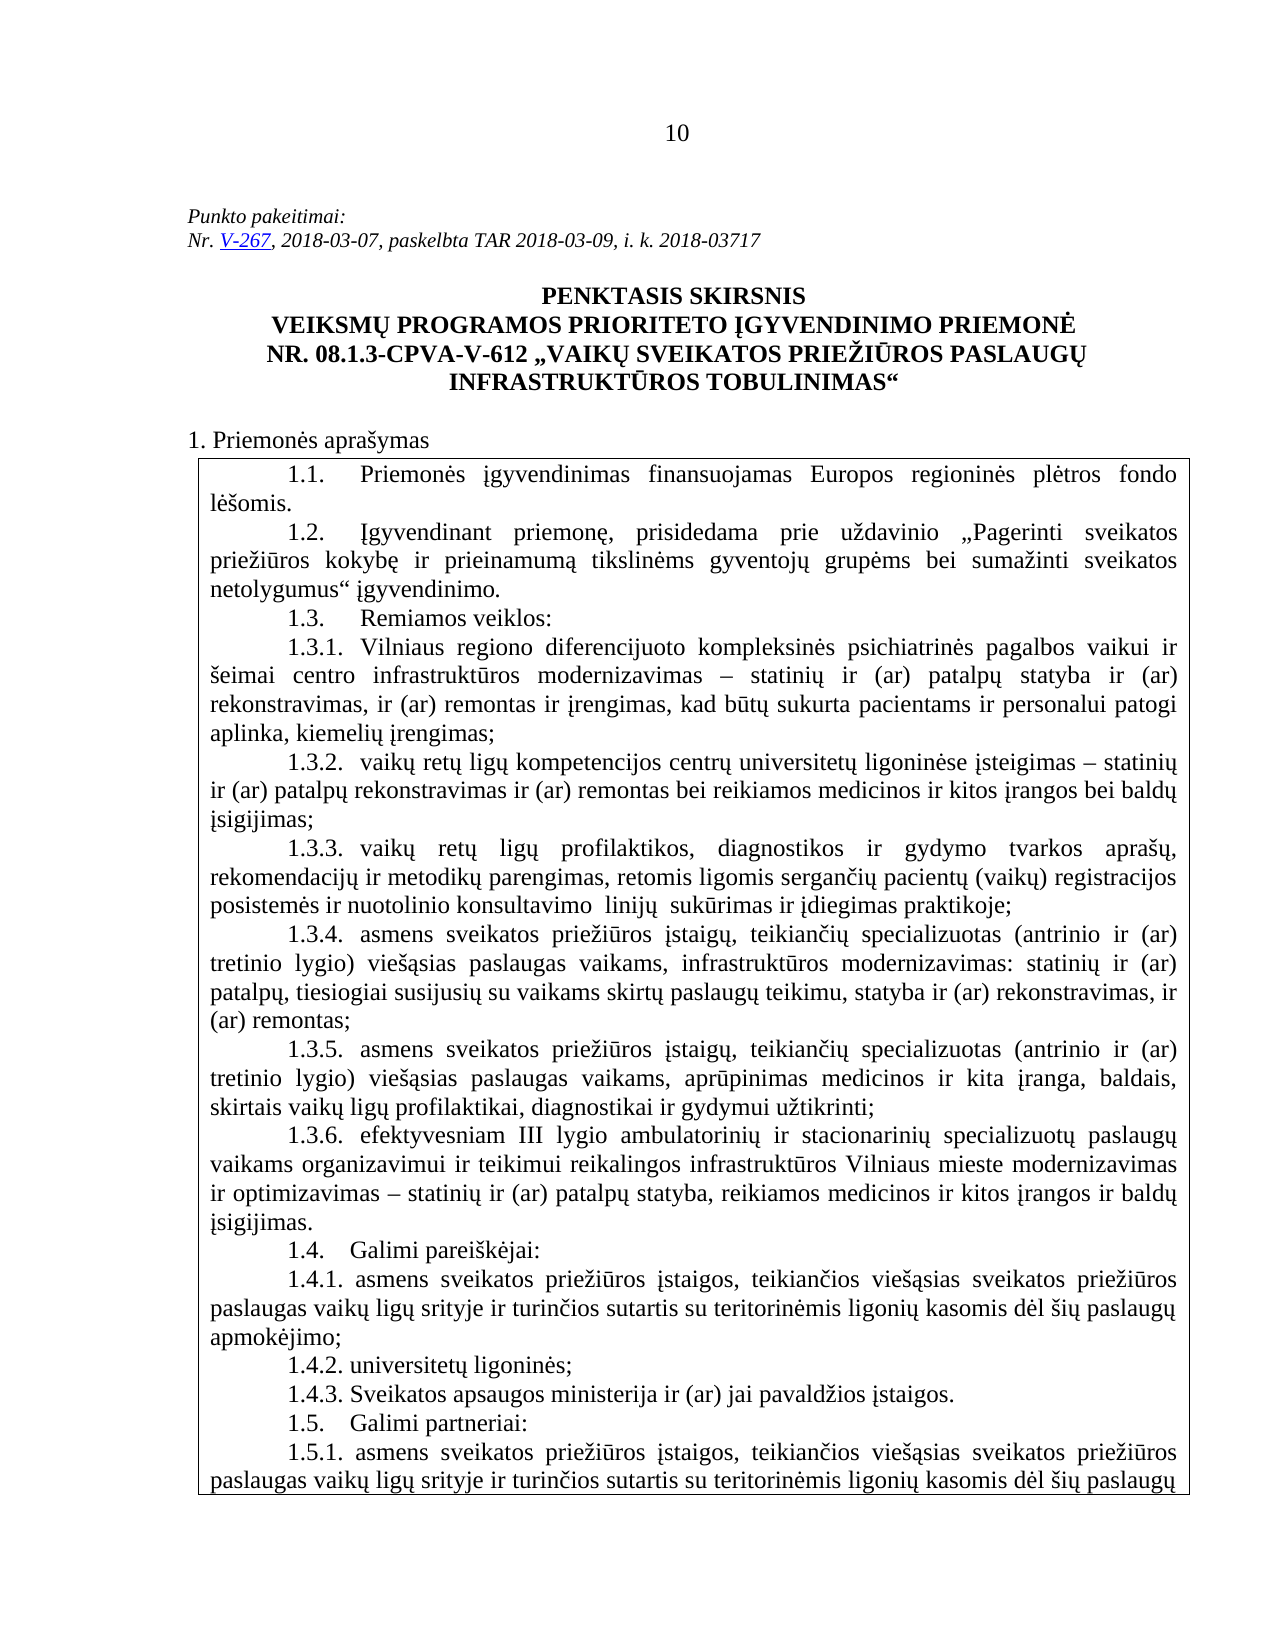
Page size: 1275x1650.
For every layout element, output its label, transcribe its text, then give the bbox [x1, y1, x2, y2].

text Punkto pakeitimai: [187, 204, 1167, 228]
table_cell 1.2. Įgyvendinant priemonę, prisidedama prie uždavinio „Pagerinti sveikatos priežiūros kokybę ir prieinamumą tikslinėms gyventojų grupėms bei sumažinti sveikatos netolygumus“ įgyvendinimo. [199, 517, 1189, 603]
text VEIKSMŲ PROGRAMOS PRIORITETO ĮGYVENDINIMO PRIEMONĖ NR. 08.1.3-CPVA-V-612 „VAIKŲ SVEIKATOS PRIEŽIŪROS PASLAUGŲ INFRASTRUKTŪROS TOBULINIMAS“ [187, 310, 1167, 396]
table_cell 1.3. Remiamos veiklos: 1.3.1. Vilniaus regiono diferencijuoto kompleksinės psichiatrinės pagalbos vaikui ir šeimai centro infrastruktūros modernizavimas – statinių ir (ar) patalpų statyba ir (ar) rekonstravimas, ir (ar) remontas ir įrengimas, kad būtų sukurta pacientams ir personalui patogi aplinka, kiemelių įrengimas; 1.3.2. vaikų retų ligų kompetencijos centrų universitetų ligoninėse įsteigimas – statinių ir (ar) patalpų rekonstravimas ir (ar) remontas bei reikiamos medicinos ir kitos įrangos bei baldų įsigijimas; 1.3.3. vaikų retų ligų profilaktikos, diagnostikos ir gydymo tvarkos aprašų, rekomendacijų ir metodikų parengimas, retomis ligomis sergančių pacientų (vaikų) registracijos posistemės ir nuotolinio konsultavimo linijų sukūrimas ir įdiegimas praktikoje; 1.3.4. asmens sveikatos priežiūros įstaigų, teikiančių specializuotas (antrinio ir (ar) tretinio lygio) viešąsias paslaugas vaikams, infrastruktūros modernizavimas: statinių ir (ar) patalpų, tiesiogiai susijusių su vaikams skirtų paslaugų teikimu, statyba ir (ar) rekonstravimas, ir (ar) remontas; 1.3.5. asmens sveikatos priežiūros įstaigų, teikiančių specializuotas (antrinio ir (ar) tretinio lygio) viešąsias paslaugas vaikams, aprūpinimas medicinos ir kita įranga, baldais, skirtais vaikų ligų profilaktikai, diagnostikai ir gydymui užtikrinti; 1.3.6. efektyvesniam III lygio ambulatorinių ir stacionarinių specializuotų paslaugų vaikams organizavimui ir teikimui reikalingos infrastruktūros Vilniaus mieste modernizavimas ir optimizavimas – statinių ir (ar) patalpų statyba, reikiamos medicinos ir kitos įrangos ir baldų įsigijimas. 1.4. Galimi pareiškėjai: 1.4.1. asmens sveikatos priežiūros įstaigos, teikiančios viešąsias sveikatos priežiūros paslaugas vaikų ligų srityje ir turinčios sutartis su teritorinėmis ligonių kasomis dėl šių paslaugų apmokėjimo; 1.4.2. universitetų ligoninės; 1.4.3. Sveikatos apsaugos ministerija ir (ar) jai pavaldžios įstaigos. 1.5. Galimi partneriai: 1.5.1. asmens sveikatos priežiūros įstaigos, teikiančios viešąsias sveikatos priežiūros paslaugas vaikų ligų srityje ir turinčios sutartis su teritorinėmis ligonių kasomis dėl šių paslaugų [199, 603, 1189, 1494]
text 1. Priemonės aprašymas [187, 425, 1167, 454]
table_header 1.1. Priemonės įgyvendinimas finansuojamas Europos regioninės plėtros fondo lėšomis. [199, 459, 1189, 517]
text PENKTASIS SKIRSNIS [187, 281, 1167, 310]
text Nr. V-267, 2018-03-07, paskelbta TAR 2018-03-09, i. k. 2018-03717 [187, 228, 1167, 252]
